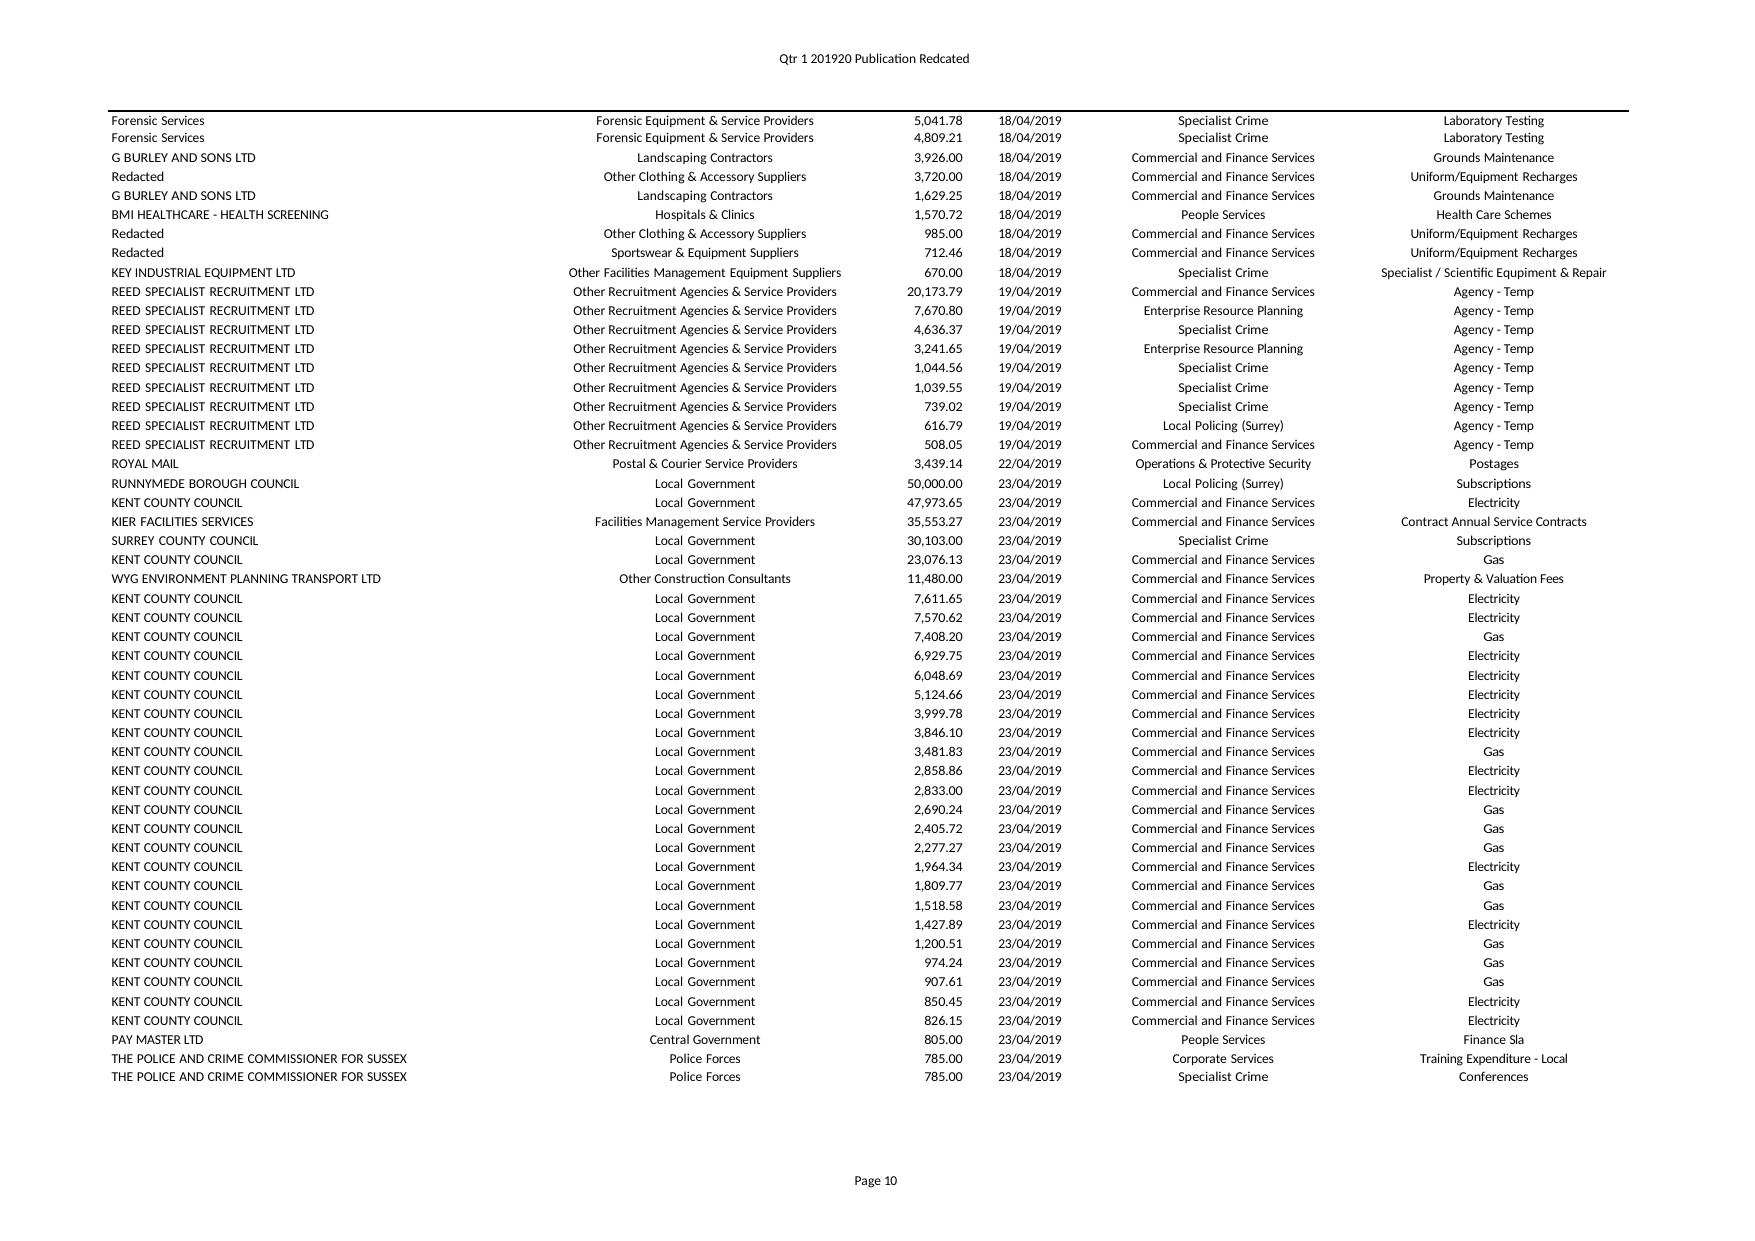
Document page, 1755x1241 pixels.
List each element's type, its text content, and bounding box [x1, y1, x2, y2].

table_cell Local Government [548, 992, 860, 1011]
table_cell 50,000.00 [860, 474, 969, 493]
table_cell Commercial and Finance Services [1088, 820, 1359, 839]
table_cell Agency - Temp [1359, 283, 1629, 302]
table_cell Local Government [548, 589, 860, 608]
table_cell Local Policing (Surrey) [1088, 474, 1359, 493]
table_cell Agency - Temp [1359, 436, 1629, 455]
table_cell Specialist Crime [1088, 359, 1359, 378]
table_cell Forensic Equipment & Service Providers [548, 112, 860, 129]
table_cell Other Recruitment Agencies & Service Providers [548, 436, 860, 455]
table_cell Other Facilities Management Equipment Suppliers [548, 263, 860, 282]
table_cell Local Government [548, 954, 860, 973]
table_cell Specialist Crime [1088, 398, 1359, 417]
table_cell 23/04/2019 [969, 513, 1088, 532]
table_cell Specialist Crime [1088, 1069, 1359, 1087]
table_cell Local Government [548, 609, 860, 628]
table_cell Hospitals & Clinics [548, 206, 860, 225]
table_cell KENT COUNTY COUNCIL [108, 915, 547, 934]
table_cell 1,039.55 [860, 378, 969, 397]
table_cell ROYAL MAIL [108, 455, 547, 474]
table_cell KENT COUNTY COUNCIL [108, 609, 547, 628]
table_cell 19/04/2019 [969, 283, 1088, 302]
table_cell Electricity [1359, 992, 1629, 1011]
table_cell Commercial and Finance Services [1088, 628, 1359, 647]
table_cell Gas [1359, 896, 1629, 915]
table_cell 23/04/2019 [969, 877, 1088, 896]
table_cell 18/04/2019 [969, 148, 1088, 167]
table_cell Local Government [548, 896, 860, 915]
table_cell Commercial and Finance Services [1088, 148, 1359, 167]
table_cell 7,670.80 [860, 302, 969, 321]
table_cell 23/04/2019 [969, 474, 1088, 493]
table_cell Police Forces [548, 1069, 860, 1087]
table_cell 23/04/2019 [969, 551, 1088, 570]
table_cell KENT COUNTY COUNCIL [108, 494, 547, 513]
table_cell Landscaping Contractors [548, 187, 860, 206]
table_cell KENT COUNTY COUNCIL [108, 705, 547, 724]
table_cell Agency - Temp [1359, 302, 1629, 321]
table_cell Local Government [548, 474, 860, 493]
table_cell Specialist Crime [1088, 532, 1359, 551]
table_cell 23,076.13 [860, 551, 969, 570]
table_cell 19/04/2019 [969, 359, 1088, 378]
table_cell Commercial and Finance Services [1088, 685, 1359, 704]
table_cell 19/04/2019 [969, 417, 1088, 436]
table_cell Gas [1359, 954, 1629, 973]
table_cell 7,570.62 [860, 609, 969, 628]
table_cell 1,044.56 [860, 359, 969, 378]
table_cell 18/04/2019 [969, 206, 1088, 225]
table_cell Gas [1359, 935, 1629, 954]
table_cell Redacted [108, 225, 547, 244]
table_cell Postages [1359, 455, 1629, 474]
table_cell Sportswear & Equipment Suppliers [548, 244, 860, 263]
table_cell Electricity [1359, 609, 1629, 628]
table_cell Local Government [548, 705, 860, 724]
table_cell 7,611.65 [860, 589, 969, 608]
table_cell 2,277.27 [860, 839, 969, 858]
table_cell Electricity [1359, 915, 1629, 934]
table_cell Other Recruitment Agencies & Service Providers [548, 302, 860, 321]
table_cell Other Recruitment Agencies & Service Providers [548, 321, 860, 340]
table_cell 23/04/2019 [969, 915, 1088, 934]
table_cell Contract Annual Service Contracts [1359, 513, 1629, 532]
table_cell Commercial and Finance Services [1088, 724, 1359, 743]
table_cell Other Clothing & Accessory Suppliers [548, 225, 860, 244]
table_cell Subscriptions [1359, 532, 1629, 551]
table_cell Commercial and Finance Services [1088, 992, 1359, 1011]
table_cell THE POLICE AND CRIME COMMISSIONER FOR SUSSEX [108, 1050, 547, 1069]
table_cell Police Forces [548, 1050, 860, 1069]
table_cell KENT COUNTY COUNCIL [108, 800, 547, 819]
table_cell Gas [1359, 551, 1629, 570]
table_cell Gas [1359, 839, 1629, 858]
table_cell 1,570.72 [860, 206, 969, 225]
table_cell 3,439.14 [860, 455, 969, 474]
table_cell Other Recruitment Agencies & Service Providers [548, 417, 860, 436]
table_cell 3,481.83 [860, 743, 969, 762]
table_cell Redacted [108, 168, 547, 187]
table_cell 2,690.24 [860, 800, 969, 819]
table_cell 23/04/2019 [969, 992, 1088, 1011]
table_cell 18/04/2019 [969, 244, 1088, 263]
table_cell KENT COUNTY COUNCIL [108, 954, 547, 973]
table_cell KENT COUNTY COUNCIL [108, 647, 547, 666]
table_cell Corporate Services [1088, 1050, 1359, 1069]
table_cell Other Recruitment Agencies & Service Providers [548, 340, 860, 359]
table_cell Local Government [548, 532, 860, 551]
table_cell KENT COUNTY COUNCIL [108, 820, 547, 839]
table_cell Gas [1359, 800, 1629, 819]
table_cell 785.00 [860, 1069, 969, 1087]
table_cell Electricity [1359, 762, 1629, 781]
table_cell 19/04/2019 [969, 436, 1088, 455]
table_cell Local Government [548, 1011, 860, 1031]
table_cell 23/04/2019 [969, 743, 1088, 762]
table_cell Agency - Temp [1359, 340, 1629, 359]
table_cell KENT COUNTY COUNCIL [108, 1011, 547, 1031]
table_cell 3,241.65 [860, 340, 969, 359]
table_cell 1,427.89 [860, 915, 969, 934]
table_cell 23/04/2019 [969, 647, 1088, 666]
table_cell Enterprise Resource Planning [1088, 302, 1359, 321]
table_cell 19/04/2019 [969, 321, 1088, 340]
table_cell KENT COUNTY COUNCIL [108, 877, 547, 896]
table_cell 6,929.75 [860, 647, 969, 666]
table_cell KEY INDUSTRIAL EQUIPMENT LTD [108, 263, 547, 282]
table_cell Commercial and Finance Services [1088, 436, 1359, 455]
table_cell Commercial and Finance Services [1088, 800, 1359, 819]
table_cell BMI HEALTHCARE - HEALTH SCREENING [108, 206, 547, 225]
table_cell REED SPECIALIST RECRUITMENT LTD [108, 417, 547, 436]
table_cell KENT COUNTY COUNCIL [108, 724, 547, 743]
table_cell Electricity [1359, 685, 1629, 704]
table_cell 23/04/2019 [969, 532, 1088, 551]
table_cell REED SPECIALIST RECRUITMENT LTD [108, 359, 547, 378]
table_cell Commercial and Finance Services [1088, 187, 1359, 206]
table_cell Specialist / Scientific Equpiment & Repair [1359, 263, 1629, 282]
table_cell Central Government [548, 1031, 860, 1050]
table_cell Electricity [1359, 589, 1629, 608]
table_cell 3,846.10 [860, 724, 969, 743]
table_cell 3,999.78 [860, 705, 969, 724]
table_cell 2,833.00 [860, 781, 969, 800]
table_cell Commercial and Finance Services [1088, 915, 1359, 934]
table_cell Commercial and Finance Services [1088, 1011, 1359, 1031]
table_cell 23/04/2019 [969, 1031, 1088, 1050]
table_cell Commercial and Finance Services [1088, 877, 1359, 896]
table_cell Local Government [548, 973, 860, 992]
table_cell 23/04/2019 [969, 858, 1088, 877]
table_cell Other Recruitment Agencies & Service Providers [548, 378, 860, 397]
table_cell KENT COUNTY COUNCIL [108, 628, 547, 647]
table_cell Specialist Crime [1088, 112, 1359, 129]
table_cell Commercial and Finance Services [1088, 666, 1359, 685]
table_cell Grounds Maintenance [1359, 148, 1629, 167]
table_cell Laboratory Testing [1359, 129, 1629, 148]
table_cell Conferences [1359, 1069, 1629, 1087]
table_cell THE POLICE AND CRIME COMMISSIONER FOR SUSSEX [108, 1069, 547, 1087]
table_cell 30,103.00 [860, 532, 969, 551]
table_cell 19/04/2019 [969, 302, 1088, 321]
table_cell 805.00 [860, 1031, 969, 1050]
table_cell Other Recruitment Agencies & Service Providers [548, 398, 860, 417]
table_cell Local Government [548, 820, 860, 839]
table_cell 23/04/2019 [969, 762, 1088, 781]
table_cell RUNNYMEDE BOROUGH COUNCIL [108, 474, 547, 493]
table_cell 19/04/2019 [969, 398, 1088, 417]
table_cell Local Government [548, 800, 860, 819]
table_cell Local Government [548, 858, 860, 877]
table_cell Electricity [1359, 781, 1629, 800]
table_cell 2,858.86 [860, 762, 969, 781]
table_cell 5,124.66 [860, 685, 969, 704]
table_cell Other Recruitment Agencies & Service Providers [548, 283, 860, 302]
table_cell 23/04/2019 [969, 935, 1088, 954]
table_cell 23/04/2019 [969, 705, 1088, 724]
table_cell REED SPECIALIST RECRUITMENT LTD [108, 283, 547, 302]
table_cell 23/04/2019 [969, 570, 1088, 589]
table_cell KENT COUNTY COUNCIL [108, 685, 547, 704]
table_cell 18/04/2019 [969, 112, 1088, 129]
table_cell 23/04/2019 [969, 1069, 1088, 1087]
table_cell Redacted [108, 244, 547, 263]
table_cell Local Government [548, 877, 860, 896]
table_cell 35,553.27 [860, 513, 969, 532]
table_cell People Services [1088, 1031, 1359, 1050]
table_cell Local Government [548, 628, 860, 647]
table_cell Health Care Schemes [1359, 206, 1629, 225]
table_cell Forensic Services [108, 112, 547, 129]
table_cell Uniform/Equipment Recharges [1359, 225, 1629, 244]
table_cell Commercial and Finance Services [1088, 973, 1359, 992]
table_cell Forensic Services [108, 129, 547, 148]
table_cell 1,809.77 [860, 877, 969, 896]
table_cell Other Recruitment Agencies & Service Providers [548, 359, 860, 378]
table_cell REED SPECIALIST RECRUITMENT LTD [108, 340, 547, 359]
table_cell Specialist Crime [1088, 129, 1359, 148]
table_cell 23/04/2019 [969, 800, 1088, 819]
table_cell Gas [1359, 743, 1629, 762]
table_cell Local Government [548, 743, 860, 762]
table_cell 616.79 [860, 417, 969, 436]
table_cell Training Expenditure - Local [1359, 1050, 1629, 1069]
table_cell Commercial and Finance Services [1088, 494, 1359, 513]
table_cell 23/04/2019 [969, 1050, 1088, 1069]
table_cell 19/04/2019 [969, 378, 1088, 397]
table_cell KIER FACILITIES SERVICES [108, 513, 547, 532]
table_cell KENT COUNTY COUNCIL [108, 666, 547, 685]
table_cell People Services [1088, 206, 1359, 225]
table_cell Enterprise Resource Planning [1088, 340, 1359, 359]
table_cell Local Government [548, 647, 860, 666]
table_cell 23/04/2019 [969, 820, 1088, 839]
table_cell Commercial and Finance Services [1088, 762, 1359, 781]
table_cell Uniform/Equipment Recharges [1359, 244, 1629, 263]
table_cell Property & Valuation Fees [1359, 570, 1629, 589]
table_cell Commercial and Finance Services [1088, 705, 1359, 724]
table_cell Commercial and Finance Services [1088, 283, 1359, 302]
table_cell Commercial and Finance Services [1088, 743, 1359, 762]
table_cell KENT COUNTY COUNCIL [108, 762, 547, 781]
table_cell REED SPECIALIST RECRUITMENT LTD [108, 436, 547, 455]
table_cell KENT COUNTY COUNCIL [108, 935, 547, 954]
table_cell 23/04/2019 [969, 628, 1088, 647]
table_cell Electricity [1359, 1011, 1629, 1031]
table_cell 974.24 [860, 954, 969, 973]
table_cell Commercial and Finance Services [1088, 551, 1359, 570]
table_cell Electricity [1359, 858, 1629, 877]
table_cell Agency - Temp [1359, 417, 1629, 436]
table_cell 23/04/2019 [969, 685, 1088, 704]
table_cell 18/04/2019 [969, 168, 1088, 187]
table_cell 508.05 [860, 436, 969, 455]
table_cell Specialist Crime [1088, 263, 1359, 282]
table_cell REED SPECIALIST RECRUITMENT LTD [108, 302, 547, 321]
table_cell Commercial and Finance Services [1088, 954, 1359, 973]
table_cell Gas [1359, 877, 1629, 896]
table_cell Agency - Temp [1359, 321, 1629, 340]
table_cell 985.00 [860, 225, 969, 244]
table_cell Electricity [1359, 705, 1629, 724]
table_cell Local Government [548, 781, 860, 800]
table_cell Commercial and Finance Services [1088, 896, 1359, 915]
table_cell KENT COUNTY COUNCIL [108, 896, 547, 915]
table_cell 23/04/2019 [969, 724, 1088, 743]
table_cell Electricity [1359, 494, 1629, 513]
table_cell Other Clothing & Accessory Suppliers [548, 168, 860, 187]
table_cell 23/04/2019 [969, 666, 1088, 685]
table_cell 785.00 [860, 1050, 969, 1069]
table_cell 2,405.72 [860, 820, 969, 839]
table_cell Gas [1359, 973, 1629, 992]
table_cell Commercial and Finance Services [1088, 935, 1359, 954]
table_cell 18/04/2019 [969, 129, 1088, 148]
table_cell 23/04/2019 [969, 781, 1088, 800]
table_cell 20,173.79 [860, 283, 969, 302]
table_cell SURREY COUNTY COUNCIL [108, 532, 547, 551]
table_cell WYG ENVIRONMENT PLANNING TRANSPORT LTD [108, 570, 547, 589]
table_cell G BURLEY AND SONS LTD [108, 187, 547, 206]
table_cell 23/04/2019 [969, 1011, 1088, 1031]
table_cell KENT COUNTY COUNCIL [108, 551, 547, 570]
table_cell 23/04/2019 [969, 954, 1088, 973]
table_cell 4,636.37 [860, 321, 969, 340]
table_cell Agency - Temp [1359, 378, 1629, 397]
table_cell 1,200.51 [860, 935, 969, 954]
table_cell 1,964.34 [860, 858, 969, 877]
table_cell 19/04/2019 [969, 340, 1088, 359]
table_cell 5,041.78 [860, 112, 969, 129]
table_cell 11,480.00 [860, 570, 969, 589]
table_cell 23/04/2019 [969, 896, 1088, 915]
table_cell KENT COUNTY COUNCIL [108, 781, 547, 800]
table_cell KENT COUNTY COUNCIL [108, 973, 547, 992]
table_cell Commercial and Finance Services [1088, 570, 1359, 589]
table_cell KENT COUNTY COUNCIL [108, 589, 547, 608]
table_cell Landscaping Contractors [548, 148, 860, 167]
table_cell KENT COUNTY COUNCIL [108, 992, 547, 1011]
table_cell 739.02 [860, 398, 969, 417]
table_cell Local Government [548, 915, 860, 934]
table_cell Electricity [1359, 647, 1629, 666]
table_cell 907.61 [860, 973, 969, 992]
table_cell Commercial and Finance Services [1088, 647, 1359, 666]
table_cell 850.45 [860, 992, 969, 1011]
table_cell Grounds Maintenance [1359, 187, 1629, 206]
table_cell Other Construction Consultants [548, 570, 860, 589]
table_cell Local Government [548, 724, 860, 743]
table_cell Uniform/Equipment Recharges [1359, 168, 1629, 187]
table_cell Local Government [548, 935, 860, 954]
table_cell 826.15 [860, 1011, 969, 1031]
table_cell 23/04/2019 [969, 973, 1088, 992]
table_cell 1,518.58 [860, 896, 969, 915]
table_cell Commercial and Finance Services [1088, 168, 1359, 187]
table_cell Commercial and Finance Services [1088, 513, 1359, 532]
table_cell REED SPECIALIST RECRUITMENT LTD [108, 321, 547, 340]
table_cell 47,973.65 [860, 494, 969, 513]
table_cell Finance Sla [1359, 1031, 1629, 1050]
table_cell Subscriptions [1359, 474, 1629, 493]
table_cell Local Government [548, 551, 860, 570]
table_cell 1,629.25 [860, 187, 969, 206]
table_cell Commercial and Finance Services [1088, 609, 1359, 628]
table_cell 7,408.20 [860, 628, 969, 647]
table_cell Specialist Crime [1088, 378, 1359, 397]
table_cell Facilities Management Service Providers [548, 513, 860, 532]
table_cell KENT COUNTY COUNCIL [108, 839, 547, 858]
table_cell 6,048.69 [860, 666, 969, 685]
table_cell Commercial and Finance Services [1088, 225, 1359, 244]
table_cell Laboratory Testing [1359, 112, 1629, 129]
table_cell 23/04/2019 [969, 589, 1088, 608]
table_cell 670.00 [860, 263, 969, 282]
table_cell 23/04/2019 [969, 839, 1088, 858]
table_cell 3,720.00 [860, 168, 969, 187]
table_cell Electricity [1359, 666, 1629, 685]
table_cell Local Government [548, 762, 860, 781]
table_cell Operations & Protective Security [1088, 455, 1359, 474]
table_cell 23/04/2019 [969, 609, 1088, 628]
table_cell Gas [1359, 628, 1629, 647]
table_cell KENT COUNTY COUNCIL [108, 858, 547, 877]
table_cell 18/04/2019 [969, 187, 1088, 206]
table_cell Electricity [1359, 724, 1629, 743]
table_cell 712.46 [860, 244, 969, 263]
table_cell Local Government [548, 685, 860, 704]
table_cell 18/04/2019 [969, 263, 1088, 282]
table_cell Gas [1359, 820, 1629, 839]
table_cell Agency - Temp [1359, 398, 1629, 417]
table_cell Commercial and Finance Services [1088, 839, 1359, 858]
table_cell 18/04/2019 [969, 225, 1088, 244]
table_cell Commercial and Finance Services [1088, 858, 1359, 877]
table_cell 3,926.00 [860, 148, 969, 167]
table_cell Commercial and Finance Services [1088, 589, 1359, 608]
table_cell Agency - Temp [1359, 359, 1629, 378]
table_cell Local Policing (Surrey) [1088, 417, 1359, 436]
table_cell REED SPECIALIST RECRUITMENT LTD [108, 378, 547, 397]
table_cell 4,809.21 [860, 129, 969, 148]
table_cell Local Government [548, 666, 860, 685]
table_cell KENT COUNTY COUNCIL [108, 743, 547, 762]
table_cell PAY MASTER LTD [108, 1031, 547, 1050]
table_cell G BURLEY AND SONS LTD [108, 148, 547, 167]
table_cell Commercial and Finance Services [1088, 781, 1359, 800]
table_cell Commercial and Finance Services [1088, 244, 1359, 263]
table_cell Forensic Equipment & Service Providers [548, 129, 860, 148]
table_cell 23/04/2019 [969, 494, 1088, 513]
table_cell Local Government [548, 839, 860, 858]
table_cell REED SPECIALIST RECRUITMENT LTD [108, 398, 547, 417]
table_cell Postal & Courier Service Providers [548, 455, 860, 474]
table_cell Specialist Crime [1088, 321, 1359, 340]
table_cell Local Government [548, 494, 860, 513]
table_cell 22/04/2019 [969, 455, 1088, 474]
